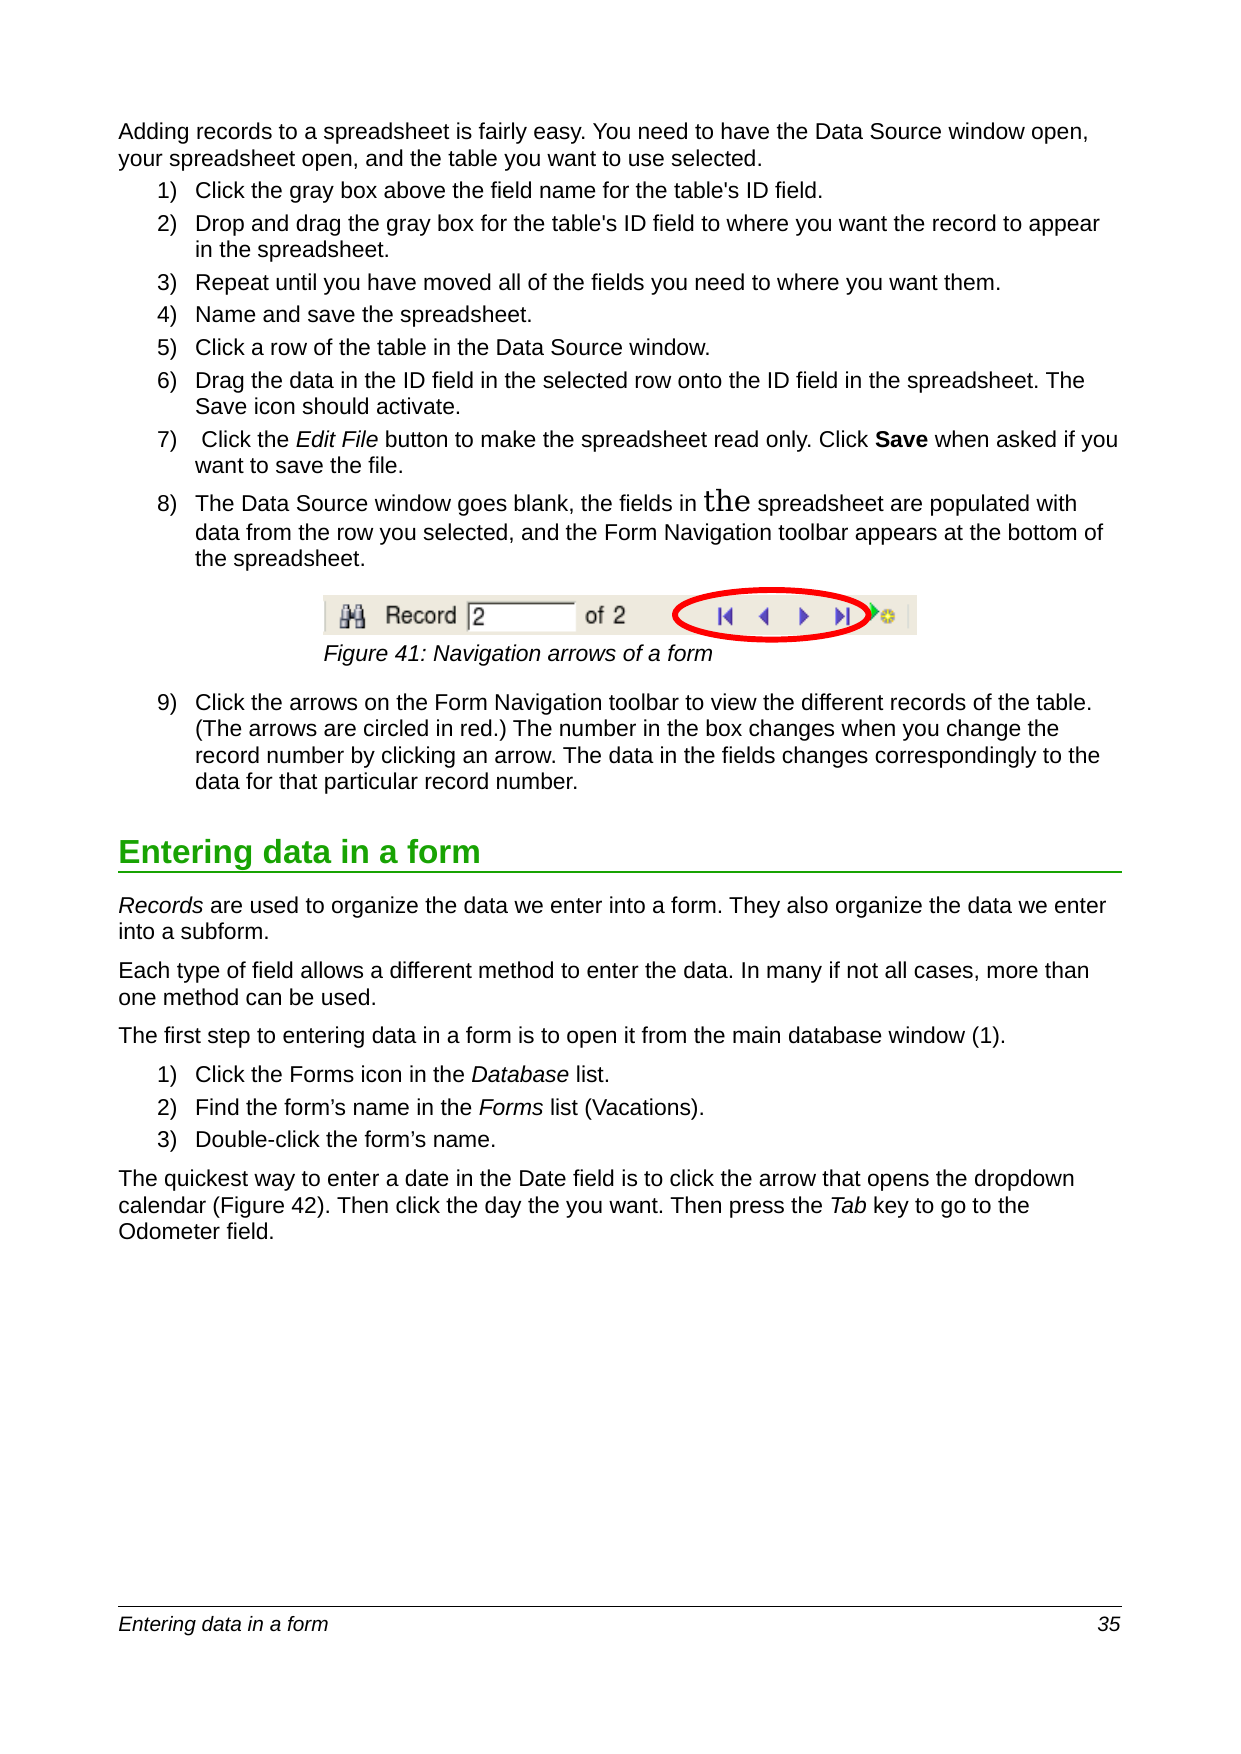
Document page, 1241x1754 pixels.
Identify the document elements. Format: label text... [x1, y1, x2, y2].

list Repeat until you have moved all of the fields you need to where you want them. [177, 269, 1122, 295]
list Drop and drag the gray box for the table's ID field to where you want the record to appear in the spreadsheet. [177, 210, 1122, 263]
text Figure 41: Navigation arrows of a form [323, 640, 917, 666]
text The quickest way to enter a date in the Date field is to click the arrow that opens the dropdown calendar (Figure 42). Then click the day the you want. Then press the Tab key to go to the Odometer field. [118, 1165, 1122, 1244]
text The first step to entering data in a form is to open it from the main database window (Figura 1). [118, 1022, 1122, 1049]
list Adding records to a spreadsheet is fairly easy. You need to have the Data Source window open, your spreadsheet open, and the table you want to use selected. [118, 118, 1122, 171]
list Click the arrows on the Form Navigation toolbar to view the different records of the table. (The arrows are circled in red.) The number in the box changes when you change the record number by clicking an arrow. The data in the fields changes correspondingly to the data for that particular record number. [177, 689, 1122, 794]
list Click a row of the table in the Data Source window. [177, 334, 1122, 360]
picture [846, 595, 917, 635]
list Double-click the form’s name. [177, 1126, 1122, 1153]
list Name and save the spreadsheet. [177, 301, 1122, 328]
text Each type of field allows a different method to enter the data. In many if not all cases, more than one method can be used. [118, 957, 1122, 1010]
text Records are used to organize the data we enter into a form. They also organize the data we enter into a subform. [118, 892, 1122, 944]
list Click the Edit File button to make the spreadsheet read only. Click Save when asked if you want to save the file. [177, 426, 1122, 478]
list Drag the data in the ID field in the selected row onto the ID field in the spreadsheet. The Save icon should activate. [177, 367, 1122, 419]
list Click the Forms icon in the Database list. [177, 1061, 1122, 1087]
list The Data Source window goes blank, the fields in the spreadsheet are populated with data from the row you selected, and the Form Navigation toolbar appears at the bottom of the spreadsheet. [177, 484, 1122, 571]
list Find the form’s name in the Forms list (Vacations). [177, 1094, 1122, 1120]
picture [679, 595, 865, 635]
picture [323, 595, 698, 635]
subtitle Entering data in a form [118, 832, 1122, 871]
list Click the gray box above the field name for the table's ID field. [177, 177, 1122, 204]
